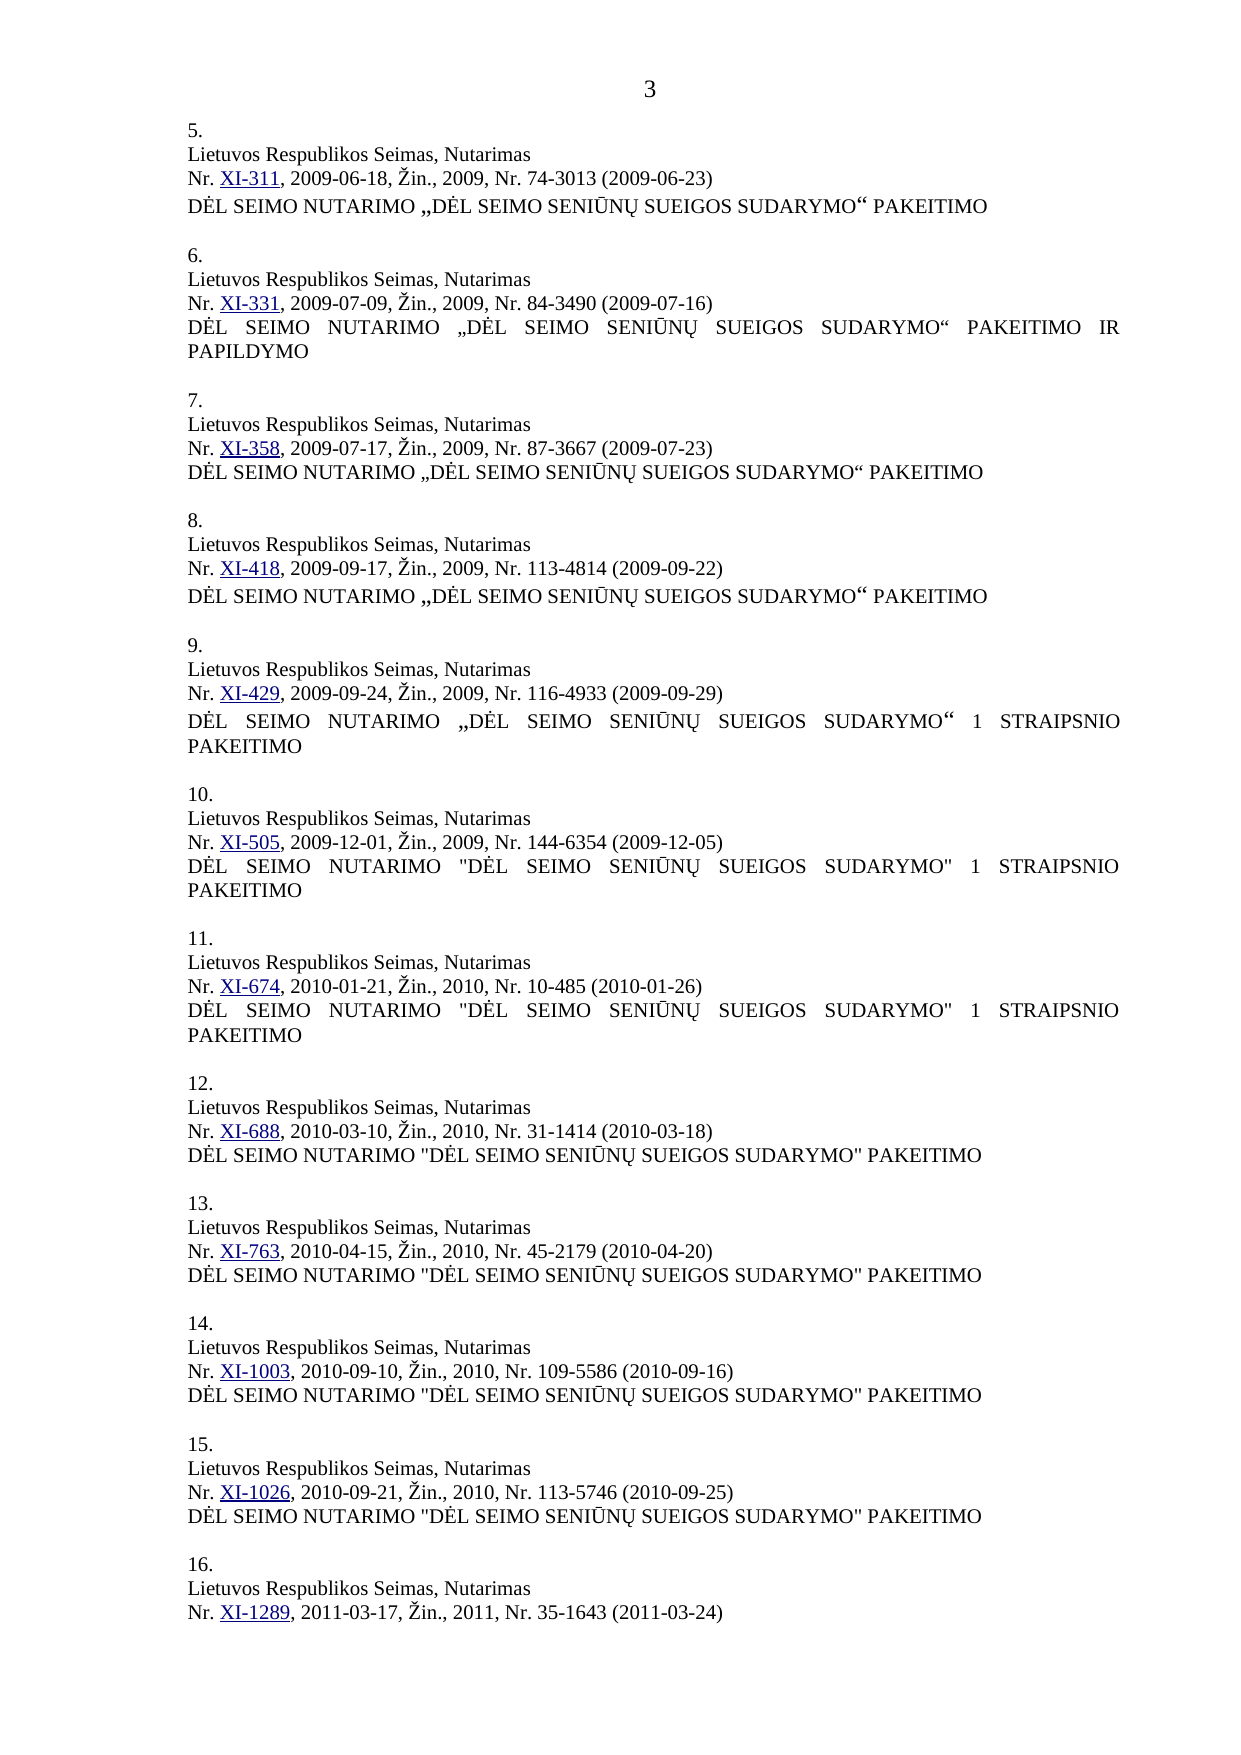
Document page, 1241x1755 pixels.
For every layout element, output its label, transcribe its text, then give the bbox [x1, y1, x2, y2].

text 10. [187, 782, 1120, 806]
text Nr. XI-331, 2009-07-09, Žin., 2009, Nr. 84-3490 (2009-07-16) [187, 291, 1120, 315]
text 8. [187, 508, 1120, 532]
text Lietuvos Respublikos Seimas, Nutarimas [187, 142, 1120, 166]
text Lietuvos Respublikos Seimas, Nutarimas [187, 267, 1120, 291]
text 7. [187, 387, 1120, 412]
text 5. [187, 118, 1120, 142]
text DĖL SEIMO NUTARIMO „DĖL SEIMO SENIŪNŲ SUEIGOS SUDARYMO“ PAKEITIMO [187, 190, 1120, 219]
text 16. [187, 1552, 1120, 1576]
text 6. [187, 243, 1120, 267]
text Lietuvos Respublikos Seimas, Nutarimas [187, 657, 1120, 681]
text DĖL SEIMO NUTARIMO „DĖL SEIMO SENIŪNŲ SUEIGOS SUDARYMO“ PAKEITIMO [187, 580, 1120, 609]
text Nr. XI-429, 2009-09-24, Žin., 2009, Nr. 116-4933 (2009-09-29) [187, 681, 1120, 705]
text Nr. XI-688, 2010-03-10, Žin., 2010, Nr. 31-1414 (2010-03-18) [187, 1119, 1120, 1143]
text Nr. XI-763, 2010-04-15, Žin., 2010, Nr. 45-2179 (2010-04-20) [187, 1239, 1120, 1263]
text DĖL SEIMO NUTARIMO "DĖL SEIMO SENIŪNŲ SUEIGOS SUDARYMO" PAKEITIMO [187, 1143, 1120, 1167]
text Lietuvos Respublikos Seimas, Nutarimas [187, 1215, 1120, 1239]
text DĖL SEIMO NUTARIMO "DĖL SEIMO SENIŪNŲ SUEIGOS SUDARYMO" 1 STRAIPSNIO PAKEITIMO [187, 854, 1120, 902]
text Nr. XI-311, 2009-06-18, Žin., 2009, Nr. 74-3013 (2009-06-23) [187, 166, 1120, 190]
text DĖL SEIMO NUTARIMO "DĖL SEIMO SENIŪNŲ SUEIGOS SUDARYMO" PAKEITIMO [187, 1263, 1120, 1287]
text Nr. XI-1026, 2010-09-21, Žin., 2010, Nr. 113-5746 (2010-09-25) [187, 1480, 1120, 1504]
text 11. [187, 926, 1120, 950]
text DĖL SEIMO NUTARIMO „DĖL SEIMO SENIŪNŲ SUEIGOS SUDARYMO“ 1 STRAIPSNIO PAKEITIMO [187, 705, 1120, 758]
text Lietuvos Respublikos Seimas, Nutarimas [187, 950, 1120, 974]
text Lietuvos Respublikos Seimas, Nutarimas [187, 1095, 1120, 1119]
text Nr. XI-505, 2009-12-01, Žin., 2009, Nr. 144-6354 (2009-12-05) [187, 830, 1120, 854]
text DĖL SEIMO NUTARIMO „DĖL SEIMO SENIŪNŲ SUEIGOS SUDARYMO“ PAKEITIMO IR PAPILDYMO [187, 315, 1120, 363]
text DĖL SEIMO NUTARIMO "DĖL SEIMO SENIŪNŲ SUEIGOS SUDARYMO" 1 STRAIPSNIO PAKEITIMO [187, 998, 1120, 1047]
text DĖL SEIMO NUTARIMO "DĖL SEIMO SENIŪNŲ SUEIGOS SUDARYMO" PAKEITIMO [187, 1504, 1120, 1528]
text 13. [187, 1191, 1120, 1215]
text DĖL SEIMO NUTARIMO „DĖL SEIMO SENIŪNŲ SUEIGOS SUDARYMO“ PAKEITIMO [187, 460, 1120, 484]
text Lietuvos Respublikos Seimas, Nutarimas [187, 1335, 1120, 1359]
text 15. [187, 1432, 1120, 1456]
text Nr. XI-358, 2009-07-17, Žin., 2009, Nr. 87-3667 (2009-07-23) [187, 436, 1120, 460]
text 9. [187, 633, 1120, 657]
text DĖL SEIMO NUTARIMO "DĖL SEIMO SENIŪNŲ SUEIGOS SUDARYMO" PAKEITIMO [187, 1383, 1120, 1407]
text Nr. XI-1289, 2011-03-17, Žin., 2011, Nr. 35-1643 (2011-03-24) [187, 1600, 1120, 1624]
text Lietuvos Respublikos Seimas, Nutarimas [187, 1456, 1120, 1480]
text Lietuvos Respublikos Seimas, Nutarimas [187, 806, 1120, 830]
text Lietuvos Respublikos Seimas, Nutarimas [187, 412, 1120, 436]
text 14. [187, 1311, 1120, 1335]
text Nr. XI-674, 2010-01-21, Žin., 2010, Nr. 10-485 (2010-01-26) [187, 974, 1120, 998]
text Lietuvos Respublikos Seimas, Nutarimas [187, 1576, 1120, 1600]
text Nr. XI-418, 2009-09-17, Žin., 2009, Nr. 113-4814 (2009-09-22) [187, 556, 1120, 580]
text Nr. XI-1003, 2010-09-10, Žin., 2010, Nr. 109-5586 (2010-09-16) [187, 1359, 1120, 1383]
text Lietuvos Respublikos Seimas, Nutarimas [187, 532, 1120, 556]
text 12. [187, 1071, 1120, 1095]
